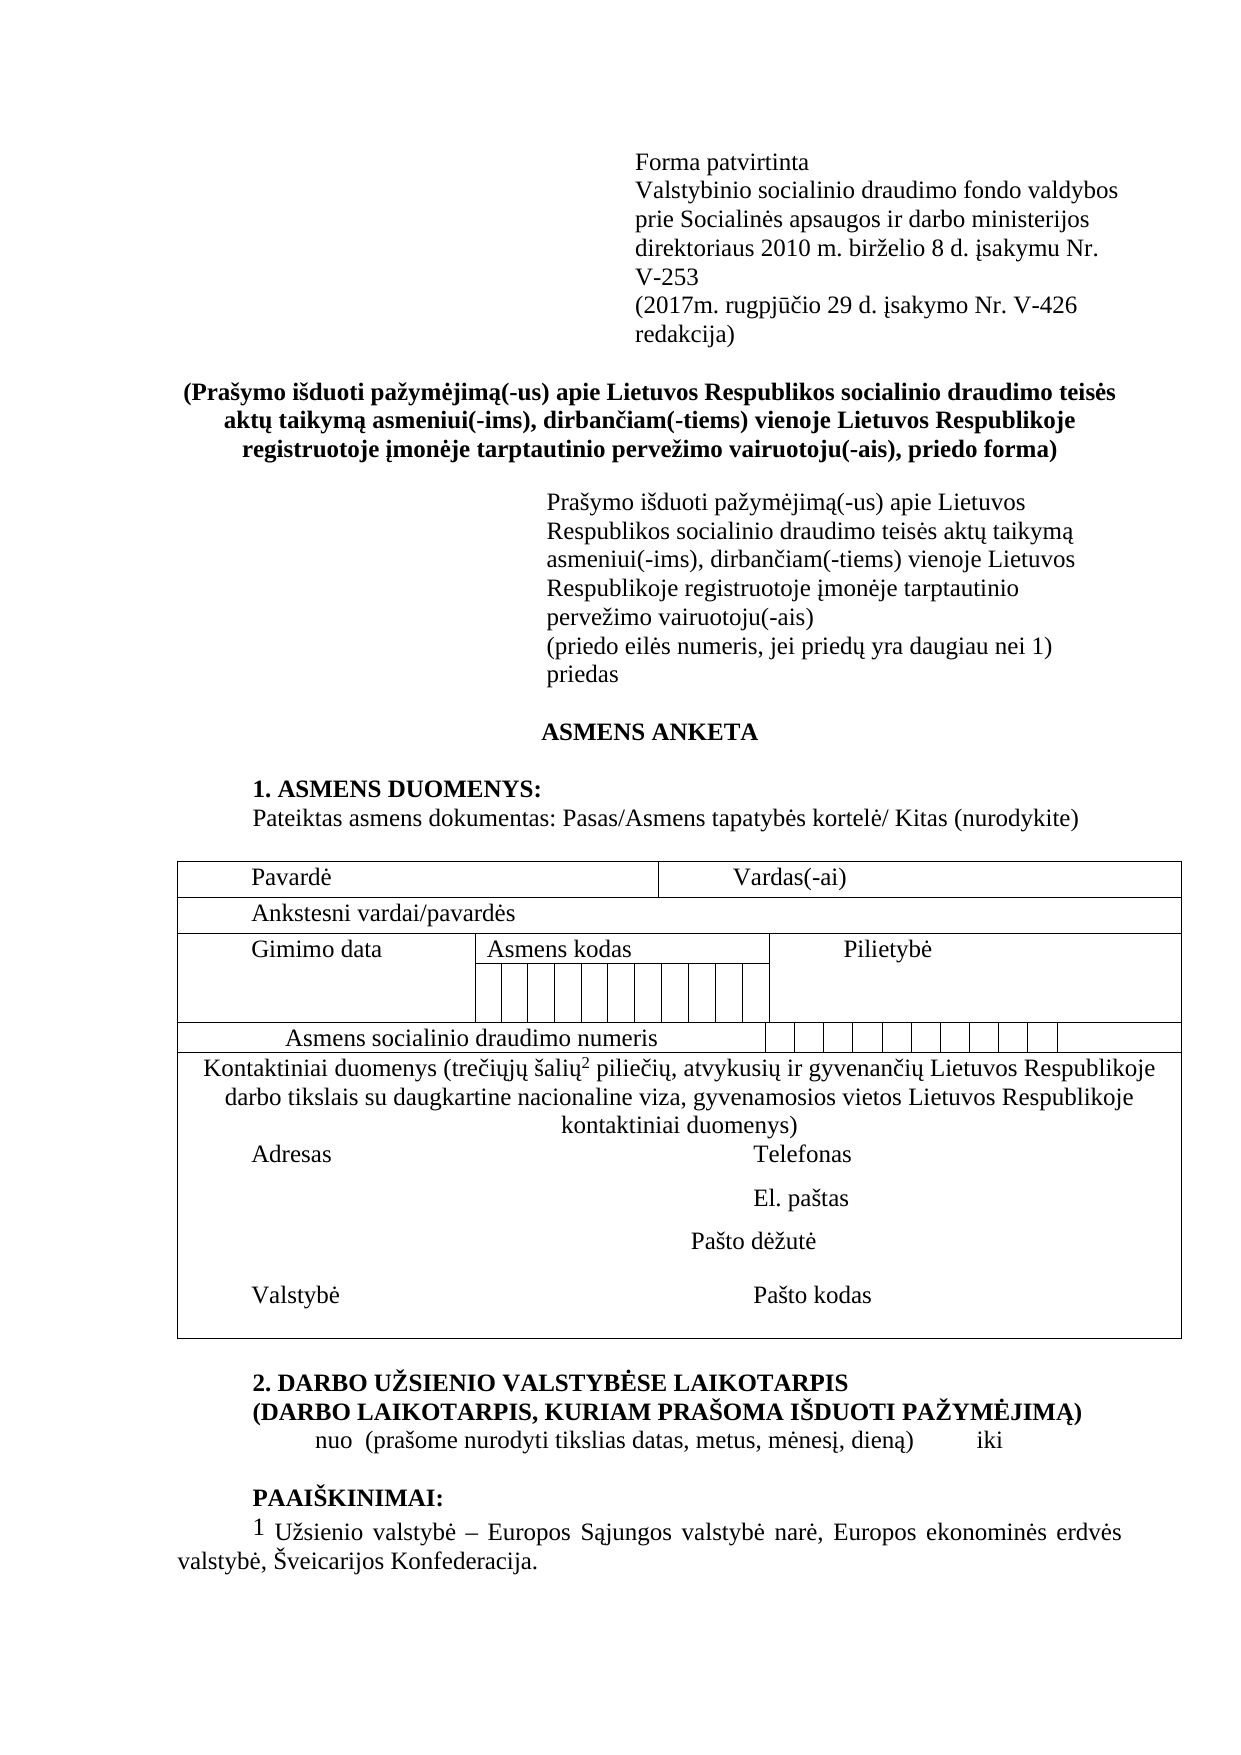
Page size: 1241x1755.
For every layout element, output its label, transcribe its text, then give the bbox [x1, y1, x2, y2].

table_cell Pilietybė [770, 934, 1181, 1022]
table_cell Ankstesni vardai/pavardės [178, 898, 1181, 933]
table_header Vardas(-ai) [659, 862, 1181, 897]
text (priedo eilės numeris, jei priedų yra daugiau nei 1) priedas [546, 631, 1122, 688]
table_cell Valstybė [178, 1280, 679, 1338]
table_cell [941, 1023, 969, 1052]
table_cell [999, 1023, 1027, 1052]
table_cell [1028, 1023, 1057, 1052]
text (Prašymo išduoti pažymėjimą(-us) apie Lietuvos Respublikos socialinio draudimo teisės aktų taikymą asmeniui(-ims), dirbančiam(-tiems) vienoje Lietuvos Respublikoje registruotoje įmonėje tarptautinio pervežimo vairuotoju(-ais), priedo forma) [177, 377, 1122, 463]
table_cell [716, 964, 742, 1022]
table_cell [970, 1023, 998, 1052]
table_cell [766, 1023, 794, 1052]
text 1. ASMENS DUOMENYS: [177, 774, 1122, 803]
table_cell Telefonas [679, 1139, 1181, 1183]
table_cell [1058, 1023, 1181, 1052]
table_cell [824, 1023, 852, 1052]
table_cell Pašto kodas [679, 1280, 1181, 1338]
table_cell [476, 964, 501, 1022]
text Paaiškinimai: [177, 1483, 1122, 1512]
table_cell [635, 964, 661, 1022]
table_cell Kontaktiniai duomenys (trečiųjų šalių2 piliečių, atvykusių ir gyvenančių Lietuvos Respublikoje darbo tikslais su daugkartine nacionaline viza, gyvenamosios vietos Lietuvos Respublikoje kontaktiniai duomenys) [178, 1053, 1181, 1139]
text (2017m. rugpjūčio 29 d. įsakymo Nr. V-426 redakcija) [635, 291, 1122, 348]
table_cell Asmens kodas [476, 934, 769, 963]
table_cell [502, 964, 527, 1022]
text Prašymo išduoti pažymėjimą(-us) apie Lietuvos Respublikos socialinio draudimo teisės aktų taikymą asmeniui(-ims), dirbančiam(-tiems) vienoje Lietuvos Respublikoje registruotoje įmonėje tarptautinio pervežimo vairuotoju(-ais) [546, 487, 1122, 631]
table_cell Adresas [178, 1139, 679, 1280]
table_cell [608, 964, 634, 1022]
text 1 Užsienio valstybė – Europos Sąjungos valstybė narė, Europos ekonominės erdvės valstybė, Šveicarijos Konfederacija. [177, 1512, 1122, 1575]
table_cell [555, 964, 581, 1022]
table_cell Pašto dėžutė [679, 1226, 1181, 1280]
table_cell [528, 964, 554, 1022]
text 2. DARBO UŽSIENIO VALSTYBĖSE LAIKOTARPIS [177, 1368, 1122, 1397]
table_cell [689, 964, 715, 1022]
table_cell Gimimo data [178, 934, 475, 1022]
table_cell [853, 1023, 882, 1052]
table_cell [743, 964, 769, 1022]
table_cell El. paštas [679, 1184, 1181, 1226]
text Valstybinio socialinio draudimo fondo valdybos prie Socialinės apsaugos ir darbo ministerijos direktoriaus 2010 m. birželio 8 d. įsakymu Nr. V-253 [635, 176, 1122, 291]
table_cell [795, 1023, 823, 1052]
text Forma patvirtinta [635, 147, 1122, 176]
table_cell [912, 1023, 940, 1052]
text nuo (prašome nurodyti tikslias datas, metus, mėnesį, dieną) iki [177, 1425, 1122, 1454]
table_cell [662, 964, 688, 1022]
text Pateiktas asmens dokumentas: Pasas/Asmens tapatybės kortelė/ Kitas (nurodykite) [177, 803, 1122, 832]
text (DARBO LAIKOTARPIS, KURIAM PRAŠOMA IŠDUOTI PAŽYMĖJIMĄ) [177, 1397, 1122, 1425]
table_header Pavardė [178, 862, 658, 897]
table_cell [582, 964, 607, 1022]
table_cell [883, 1023, 911, 1052]
table_cell Asmens socialinio draudimo numeris [178, 1023, 765, 1052]
text ASMENS ANKETA [177, 717, 1122, 746]
